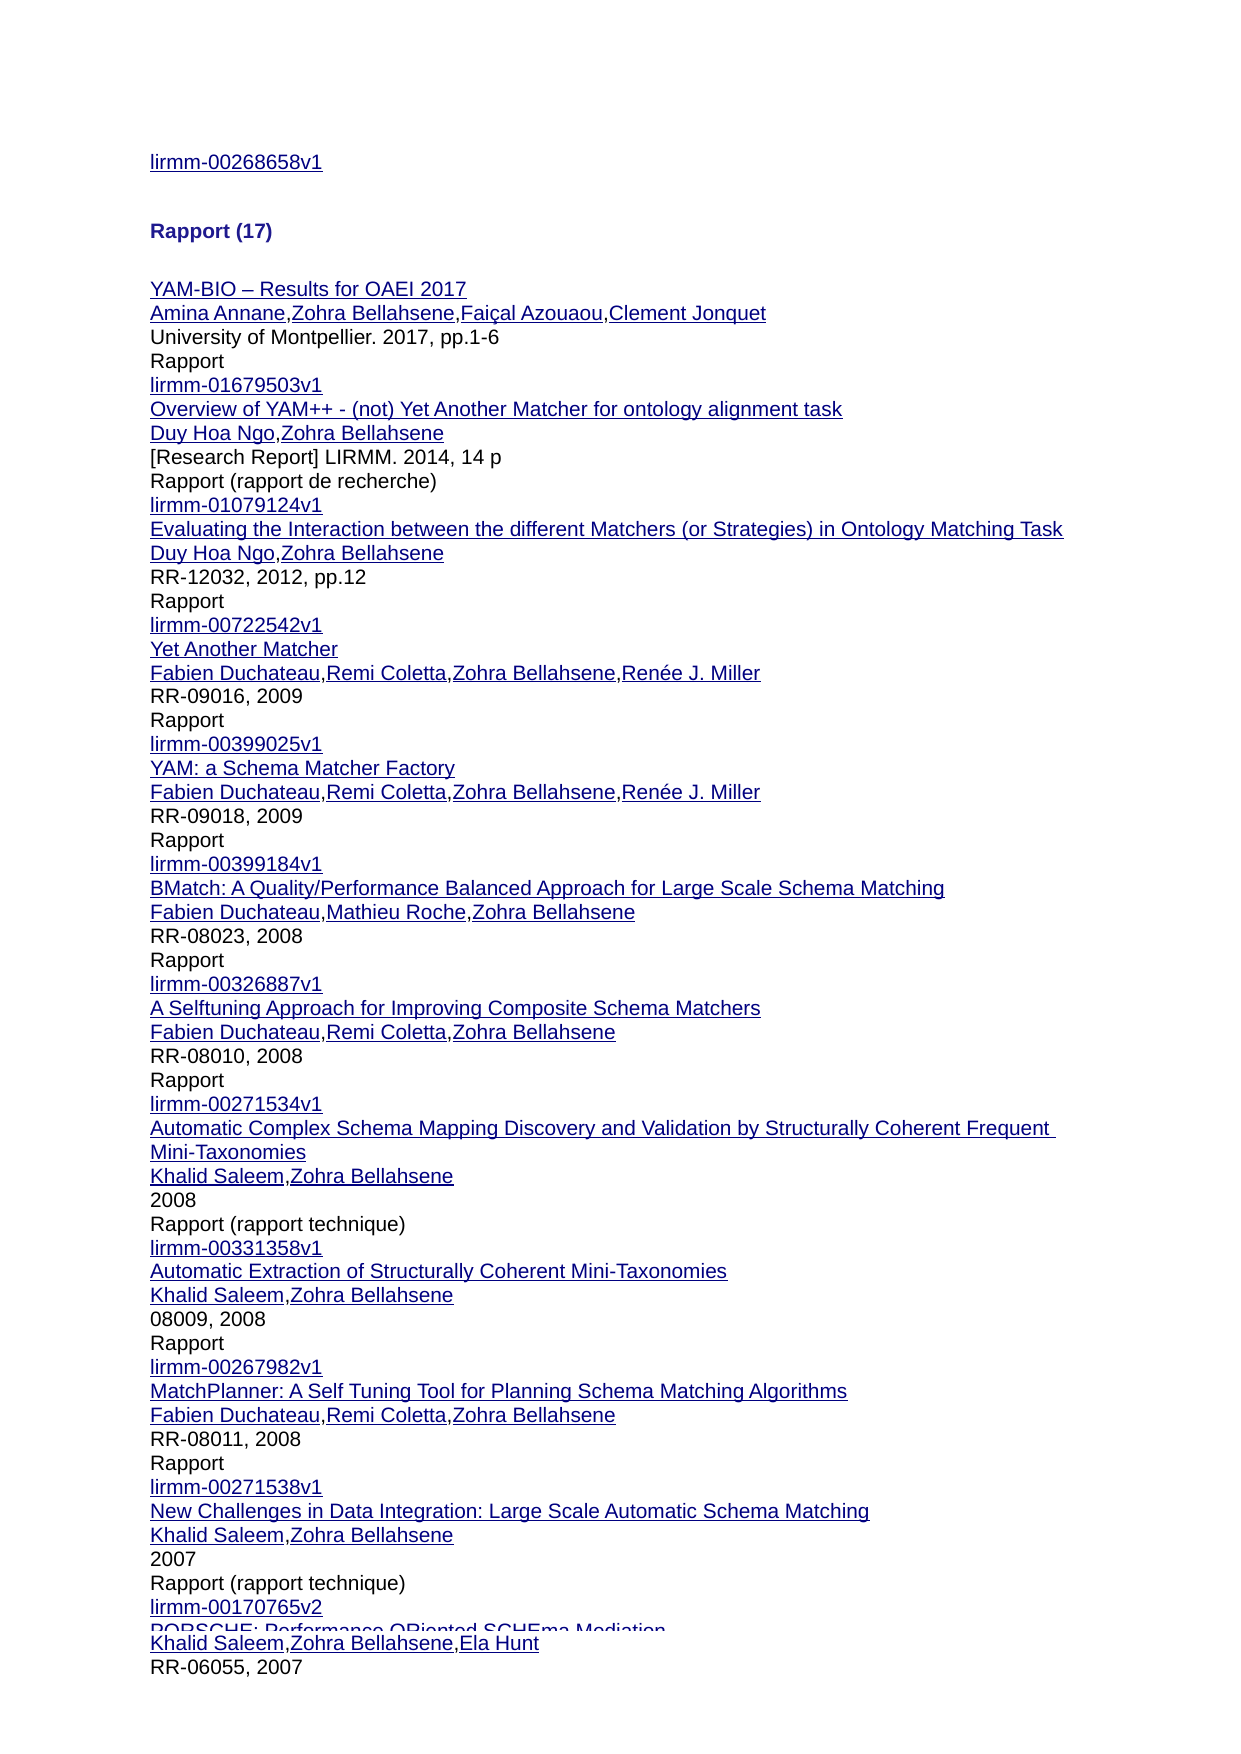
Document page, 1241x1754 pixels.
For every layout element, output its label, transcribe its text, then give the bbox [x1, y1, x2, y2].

subtitle Rapport (17) [150, 219, 1090, 243]
table_cell YAM: a Schema Matcher Factory Fabien Duchateau,Remi Coletta,Zohra Bellahsene,Renée J. Miller RR-09018, 2009 Rapport lirmm-00399184v1 [150, 756, 1090, 876]
table_cell New Challenges in Data Integration: Large Scale Automatic Schema Matching Khalid Saleem,Zohra Bellahsene 2007 Rapport (rapport technique) lirmm-00170765v2 [150, 1499, 1090, 1619]
table_header YAM-BIO – Results for OAEI 2017 Amina Annane,Zohra Bellahsene,Faiçal Azouaou,Clement Jonquet University of Montpellier. 2017, pp.1-6 Rapport lirmm-01679503v1 [150, 277, 1090, 397]
table_cell lirmm-00268658v1 [150, 150, 1090, 174]
table_cell Yet Another Matcher Fabien Duchateau,Remi Coletta,Zohra Bellahsene,Renée J. Miller RR-09016, 2009 Rapport lirmm-00399025v1 [150, 636, 1090, 756]
table_cell Evaluating the Interaction between the different Matchers (or Strategies) in Ontology Matching Task Duy Hoa Ngo,Zohra Bellahsene RR-12032, 2012, pp.12 Rapport lirmm-00722542v1 [150, 517, 1090, 636]
table_cell A Selftuning Approach for Improving Composite Schema Matchers Fabien Duchateau,Remi Coletta,Zohra Bellahsene RR-08010, 2008 Rapport lirmm-00271534v1 [150, 996, 1090, 1116]
table_cell BMatch: A Quality/Performance Balanced Approach for Large Scale Schema Matching Fabien Duchateau,Mathieu Roche,Zohra Bellahsene RR-08023, 2008 Rapport lirmm-00326887v1 [150, 876, 1090, 996]
table_cell MatchPlanner: A Self Tuning Tool for Planning Schema Matching Algorithms Fabien Duchateau,Remi Coletta,Zohra Bellahsene RR-08011, 2008 Rapport lirmm-00271538v1 [150, 1379, 1090, 1499]
table_cell Automatic Extraction of Structurally Coherent Mini-Taxonomies Khalid Saleem,Zohra Bellahsene 08009, 2008 Rapport lirmm-00267982v1 [150, 1259, 1090, 1379]
table_cell Overview of YAM++ - (not) Yet Another Matcher for ontology alignment task Duy Hoa Ngo,Zohra Bellahsene [Research Report] LIRMM. 2014, 14 p Rapport (rapport de recherche) lirmm-01079124v1 [150, 397, 1090, 517]
table_cell PORSCHE: Performance ORiented SCHEma Mediation Khalid Saleem,Zohra Bellahsene,Ela Hunt RR-06055, 2007 [150, 1619, 1090, 1679]
table_cell Automatic Complex Schema Mapping Discovery and Validation by Structurally Coherent Frequent Mini-Taxonomies Khalid Saleem,Zohra Bellahsene 2008 Rapport (rapport technique) lirmm-00331358v1 [150, 1116, 1090, 1259]
